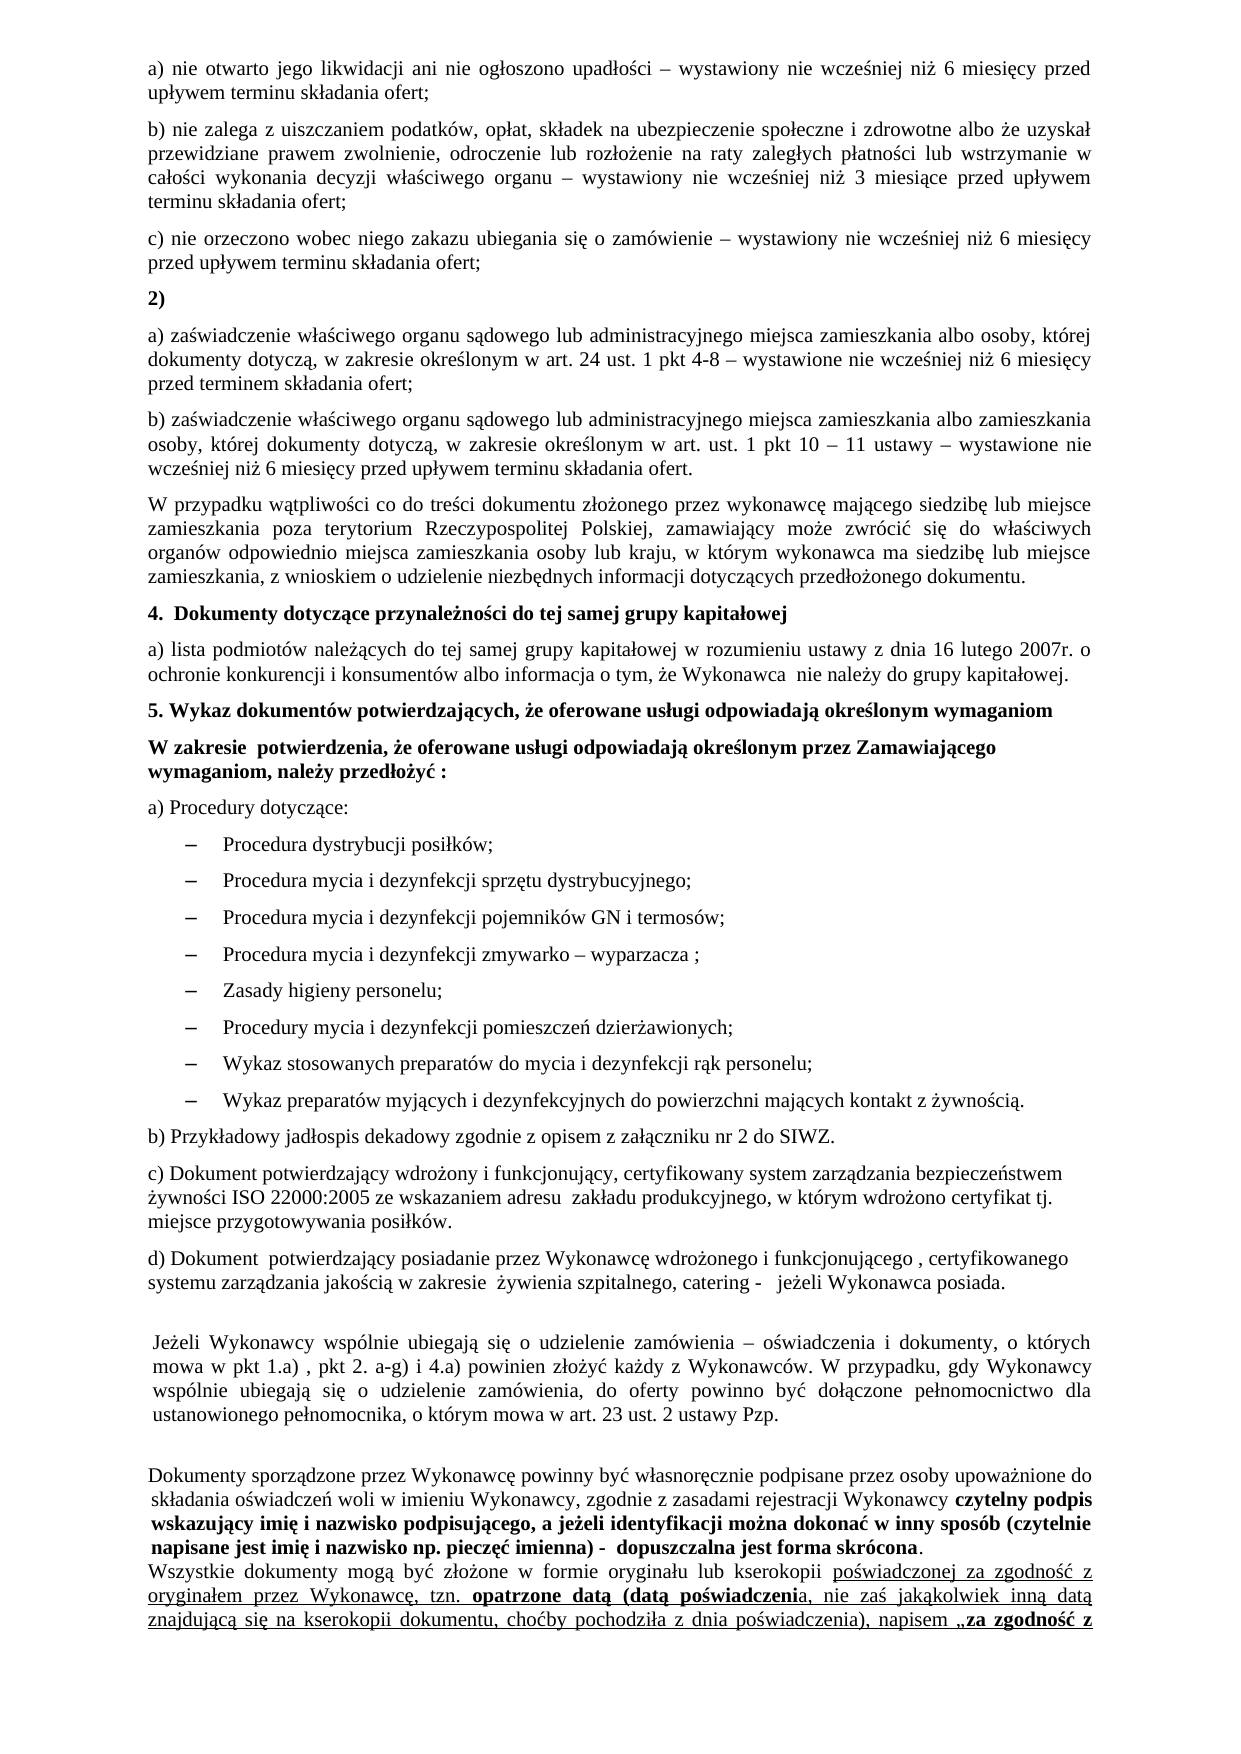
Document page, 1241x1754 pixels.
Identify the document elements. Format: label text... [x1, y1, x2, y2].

text 2) [148, 286, 1092, 310]
list Zasady higieny personelu; [185, 978, 1092, 1002]
text c) Dokument potwierdzający wdrożony i funkcjonujący, certyfikowany system zarządzania bezpieczeństwem żywności ISO 22000:2005 ze wskazaniem adresu zakładu produkcyjnego, w którym wdrożono certyfikat tj. miejsce przygotowywania posiłków. [148, 1161, 1092, 1233]
text d) Dokument potwierdzający posiadanie przez Wykonawcę wdrożonego i funkcjonującego , certyfikowanego systemu zarządzania jakością w zakresie żywienia szpitalnego, catering - jeżeli Wykonawca posiada. [148, 1246, 1092, 1294]
list Procedura mycia i dezynfekcji zmywarko – wyparzacza ; [185, 941, 1092, 966]
list Procedura dystrybucji posiłków; [185, 832, 1092, 856]
text c) nie orzeczono wobec niego zakazu ubiegania się o zamówienie – wystawiony nie wcześniej niż 6 miesięcy przed upływem terminu składania ofert; [148, 226, 1092, 274]
list Procedury mycia i dezynfekcji pomieszczeń dzierżawionych; [185, 1014, 1092, 1039]
list Procedura mycia i dezynfekcji pojemników GN i termosów; [185, 905, 1092, 929]
text a) nie otwarto jego likwidacji ani nie ogłoszono upadłości – wystawiony nie wcześniej niż 6 miesięcy przed upływem terminu składania ofert; [148, 56, 1092, 104]
text b) nie zalega z uiszczaniem podatków, opłat, składek na ubezpieczenie społeczne i zdrowotne albo że uzyskał przewidziane prawem zwolnienie, odroczenie lub rozłożenie na raty zaległych płatności lub wstrzymanie w całości wykonania decyzji właściwego organu – wystawiony nie wcześniej niż 3 miesiące przed upływem terminu składania ofert; [148, 117, 1092, 213]
list Wykaz preparatów myjących i dezynfekcyjnych do powierzchni mających kontakt z żywnością. [185, 1088, 1092, 1112]
text 4. Dokumenty dotyczące przynależności do tej samej grupy kapitałowej [148, 601, 1092, 625]
text a) Procedury dotyczące: [148, 795, 1092, 819]
text Dokumenty sporządzone przez Wykonawcę powinny być własnoręcznie podpisane przez osoby upoważnione do składania oświadczeń woli w imieniu Wykonawcy, zgodnie z zasadami rejestracji Wykonawcy czytelny podpis wskazujący imię i nazwisko podpisującego, a jeżeli identyfikacji można dokonać w inny sposób (czytelnie napisane jest imię i nazwisko np. pieczęć imienna) - dopuszczalna jest forma skrócona. [148, 1463, 1092, 1559]
text b) Przykładowy jadłospis dekadowy zgodnie z opisem z załączniku nr 2 do SIWZ. [148, 1124, 1092, 1148]
text W zakresie potwierdzenia, że oferowane usługi odpowiadają określonym przez Zamawiającego wymaganiom, należy przedłożyć : [148, 734, 1092, 783]
list Procedura mycia i dezynfekcji sprzętu dystrybucyjnego; [185, 868, 1092, 892]
text Wszystkie dokumenty mogą być złożone w formie oryginału lub kserokopii poświadczonej za zgodność z oryginałem przez Wykonawcę, tzn. opatrzone datą (datą poświadczenia, nie zaś jakąkolwiek inną datą [148, 1559, 1092, 1604]
text a) zaświadczenie właściwego organu sądowego lub administracyjnego miejsca zamieszkania albo osoby, której dokumenty dotyczą, w zakresie określonym w art. 24 ust. 1 pkt 4-8 – wystawione nie wcześniej niż 6 miesięcy przed terminem składania ofert; [148, 323, 1092, 395]
text znajdującą się na kserokopii dokumentu, choćby pochodziła z dnia poświadczenia), napisem „za zgodność z [148, 1605, 1092, 1628]
text b) zaświadczenie właściwego organu sądowego lub administracyjnego miejsca zamieszkania albo zamieszkania osoby, której dokumenty dotyczą, w zakresie określonym w art. ust. 1 pkt 10 – 11 ustawy – wystawione nie wcześniej niż 6 miesięcy przed upływem terminu składania ofert. [148, 407, 1092, 479]
text W przypadku wątpliwości co do treści dokumentu złożonego przez wykonawcę mającego siedzibę lub miejsce zamieszkania poza terytorium Rzeczypospolitej Polskiej, zamawiający może zwrócić się do właściwych organów odpowiednio miejsca zamieszkania osoby lub kraju, w którym wykonawca ma siedzibę lub miejsce zamieszkania, z wnioskiem o udzielenie niezbędnych informacji dotyczących przedłożonego dokumentu. [148, 492, 1092, 588]
text Jeżeli Wykonawcy wspólnie ubiegają się o udzielenie zamówienia – oświadczenia i dokumenty, o których mowa w pkt 1.a) , pkt 2. a-g) i 4.a) powinien złożyć każdy z Wykonawców. W przypadku, gdy Wykonawcy wspólnie ubiegają się o udzielenie zamówienia, do oferty powinno być dołączone pełnomocnictwo dla ustanowionego pełnomocnika, o którym mowa w art. 23 ust. 2 ustawy Pzp. [152, 1330, 1092, 1426]
list Wykaz stosowanych preparatów do mycia i dezynfekcji rąk personelu; [185, 1051, 1092, 1075]
text a) lista podmiotów należących do tej samej grupy kapitałowej w rozumieniu ustawy z dnia 16 lutego 2007r. o ochronie konkurencji i konsumentów albo informacja o tym, że Wykonawca nie należy do grupy kapitałowej. [148, 637, 1092, 686]
text 5. Wykaz dokumentów potwierdzających, że oferowane usługi odpowiadają określonym wymaganiom [148, 698, 1092, 722]
